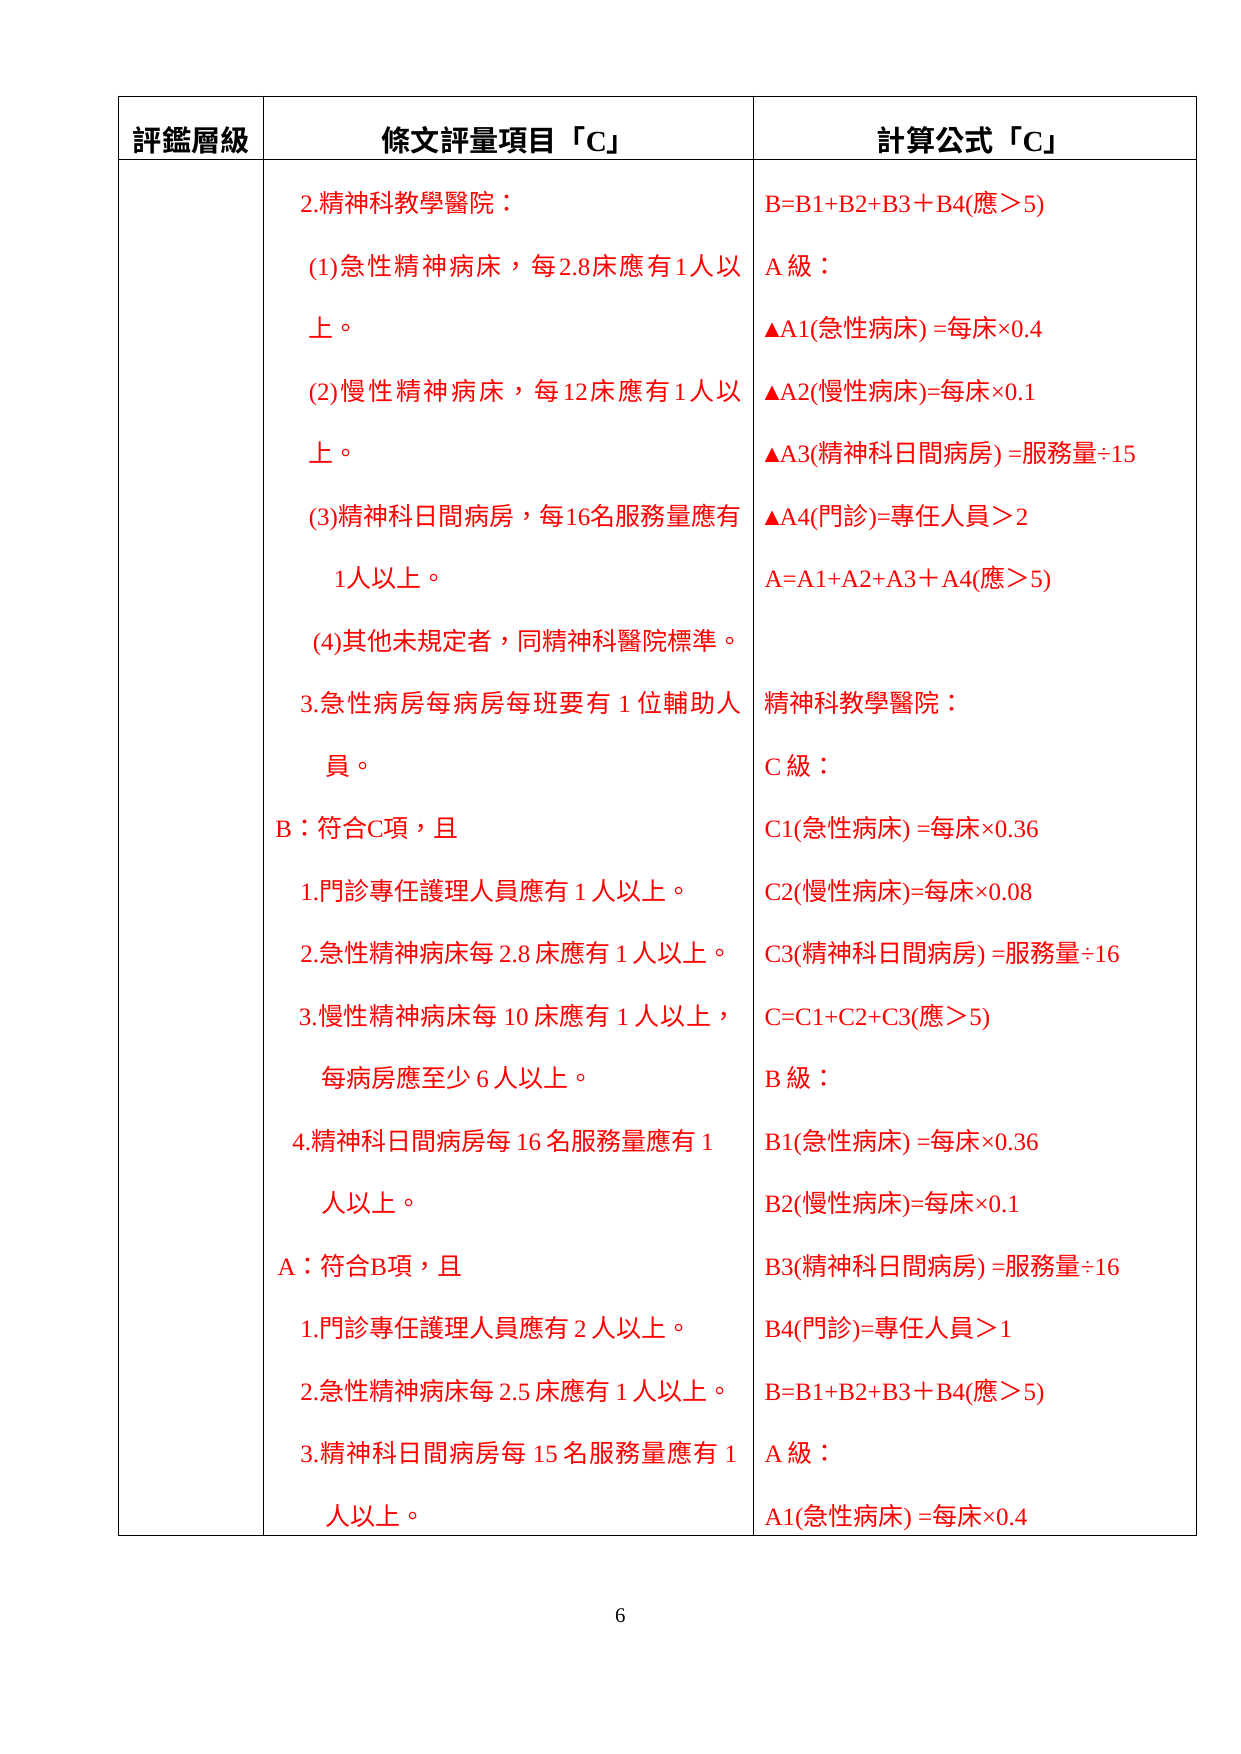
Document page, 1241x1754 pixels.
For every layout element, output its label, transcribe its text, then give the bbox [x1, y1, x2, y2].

table_cell B=B1+B2+B3＋B4(應＞5) A級： ▲A1(急性病床) =每床×0.4 ▲A2(慢性病床)=每床×0.1 ▲A3(精神科日間病房) =服務量÷15 ▲A4(門診)=專任人員＞2 A=A1+A2+A3＋A4(應＞5) 精神科教學醫院： C級： C1(急性病床) =每床×0.36 C2(慢性病床)=每床×0.08 C3(精神科日間病房) =服務量÷16 C=C1+C2+C3(應＞5) B級： B1(急性病床) =每床×0.36 B2(慢性病床)=每床×0.1 B3(精神科日間病房) =服務量÷16 B4(門診)=專任人員＞1 B=B1+B2+B3＋B4(應＞5) A級： A1(急性病床) =每床×0.4 [754, 160, 1196, 1535]
table_header 條文評量項目「C」 [264, 97, 753, 159]
table_cell 2.精神科教學醫院： (1)急性精神病床，每2.8床應有1人以上。 (2)慢性精神病床，每12床應有1人以上。 (3)精神科日間病房，每16名服務量應有1人以上。 (4)其他未規定者，同精神科醫院標準。 3.急性病房每病房每班要有1位輔助人員。 B：符合C項，且 1.門診專任護理人員應有1人以上。 2.急性精神病床每2.8床應有1人以上。 3.慢性精神病床每10床應有1人以上，每病房應至少6人以上。 4.精神科日間病房每16名服務量應有1人以上。 A：符合B項，且 1.門診專任護理人員應有2人以上。 2.急性精神病床每2.5床應有1人以上。 3.精神科日間病房每15名服務量應有1人以上。 [264, 160, 753, 1535]
table_cell [119, 160, 263, 1535]
table_header 計算公式「C」 [754, 97, 1196, 159]
table_header 評鑑層級 [119, 97, 263, 159]
